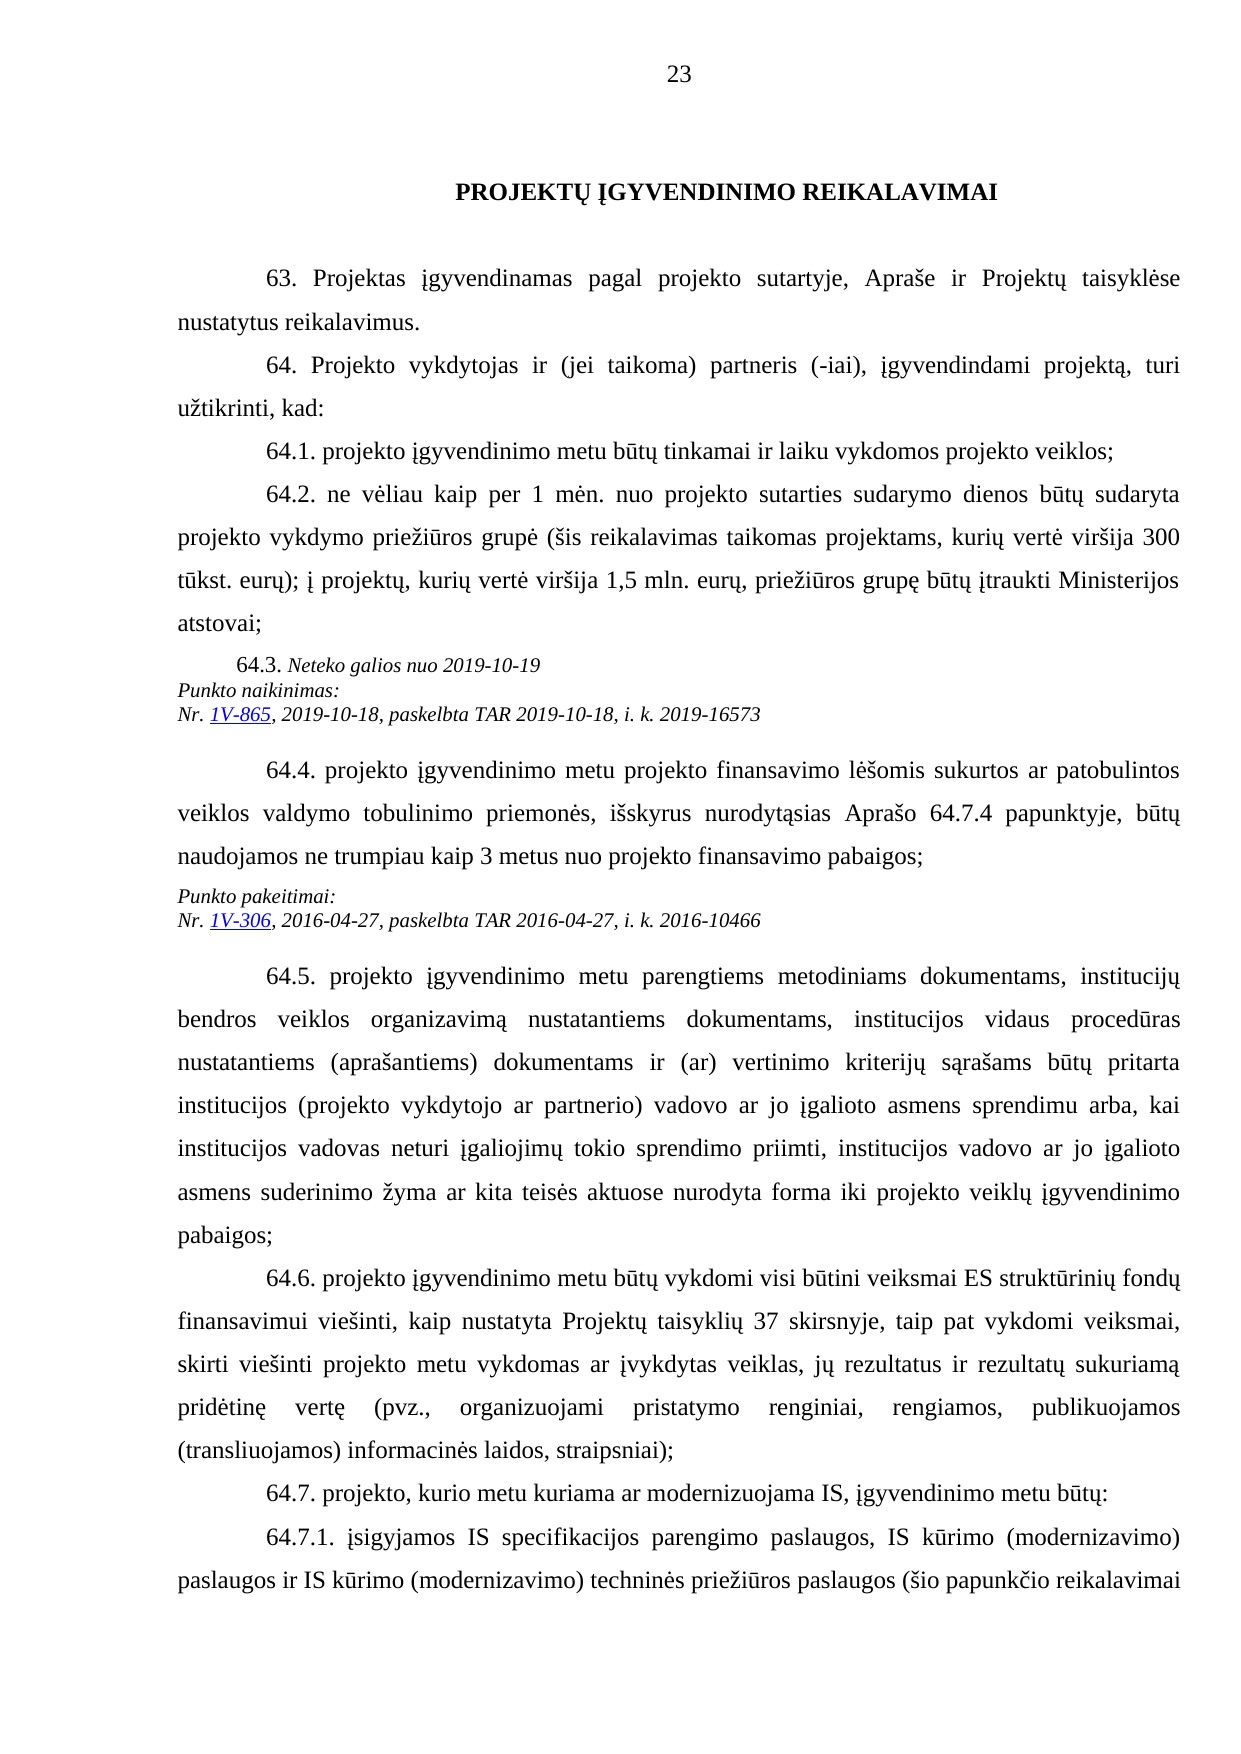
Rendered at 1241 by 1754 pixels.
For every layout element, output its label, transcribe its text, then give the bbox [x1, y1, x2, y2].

text 63. Projektas įgyvendinamas pagal projekto sutartyje, Apraše ir Projektų taisyklėse nustatytus reikalavimus. [177, 263, 1181, 335]
text PROJEKTŲ ĮGYVENDINIMO REIKALAVIMAI [177, 177, 1181, 206]
text 64.1. projekto įgyvendinimo metu būtų tinkamai ir laiku vykdomos projekto veiklos; [177, 436, 1181, 465]
text 64.5. projekto įgyvendinimo metu parengtiems metodiniams dokumentams, institucijų bendros veiklos organizavimą nustatantiems dokumentams, institucijos vidaus procedūras nustatantiems (aprašantiems) dokumentams ir (ar) vertinimo kriterijų sąrašams būtų pritarta institucijos (projekto vykdytojo ar partnerio) vadovo ar jo įgalioto asmens sprendimu arba, kai institucijos vadovas neturi įgaliojimų tokio sprendimo priimti, institucijos vadovo ar jo įgalioto asmens suderinimo žyma ar kita teisės aktuose nurodyta forma iki projekto veiklų įgyvendinimo pabaigos; [177, 961, 1181, 1248]
text 64.6. projekto įgyvendinimo metu būtų vykdomi visi būtini veiksmai ES struktūrinių fondų finansavimui viešinti, kaip nustatyta Projektų taisyklių 37 skirsnyje, taip pat vykdomi veiksmai, skirti viešinti projekto metu vykdomas ar įvykdytas veiklas, jų rezultatus ir rezultatų sukuriamą pridėtinę vertę (pvz., organizuojami pristatymo renginiai, rengiamos, publikuojamos (transliuojamos) informacinės laidos, straipsniai); [177, 1263, 1181, 1464]
text 64.3. Neteko galios nuo 2019-10-19 [177, 652, 1181, 678]
text Nr. 1V-865, 2019-10-18, paskelbta TAR 2019-10-18, i. k. 2019-16573 [177, 702, 1181, 726]
text Punkto pakeitimai: [177, 884, 1181, 908]
text 64. Projekto vykdytojas ir (jei taikoma) partneris (-iai), įgyvendindami projektą, turi užtikrinti, kad: [177, 350, 1181, 422]
text Nr. 1V-306, 2016-04-27, paskelbta TAR 2016-04-27, i. k. 2016-10466 [177, 908, 1181, 932]
text 64.7. projekto, kurio metu kuriama ar modernizuojama IS, įgyvendinimo metu būtų: [177, 1478, 1181, 1507]
text 64.4. projekto įgyvendinimo metu projekto finansavimo lėšomis sukurtos ar patobulintos veiklos valdymo tobulinimo priemonės, išskyrus nurodytąsias Aprašo 64.7.4 papunktyje, būtų naudojamos ne trumpiau kaip 3 metus nuo projekto finansavimo pabaigos; [177, 755, 1181, 870]
text 64.7.1. įsigyjamos IS specifikacijos parengimo paslaugos, IS kūrimo (modernizavimo) paslaugos ir IS kūrimo (modernizavimo) techninės priežiūros paslaugos (šio papunkčio reikalavimai [177, 1522, 1181, 1593]
text Punkto naikinimas: [177, 678, 1181, 702]
text 64.2. ne vėliau kaip per 1 mėn. nuo projekto sutarties sudarymo dienos būtų sudaryta projekto vykdymo priežiūros grupė (šis reikalavimas taikomas projektams, kurių vertė viršija 300 tūkst. eurų); į projektų, kurių vertė viršija 1,5 mln. eurų, priežiūros grupę būtų įtraukti Ministerijos atstovai; [177, 479, 1181, 637]
